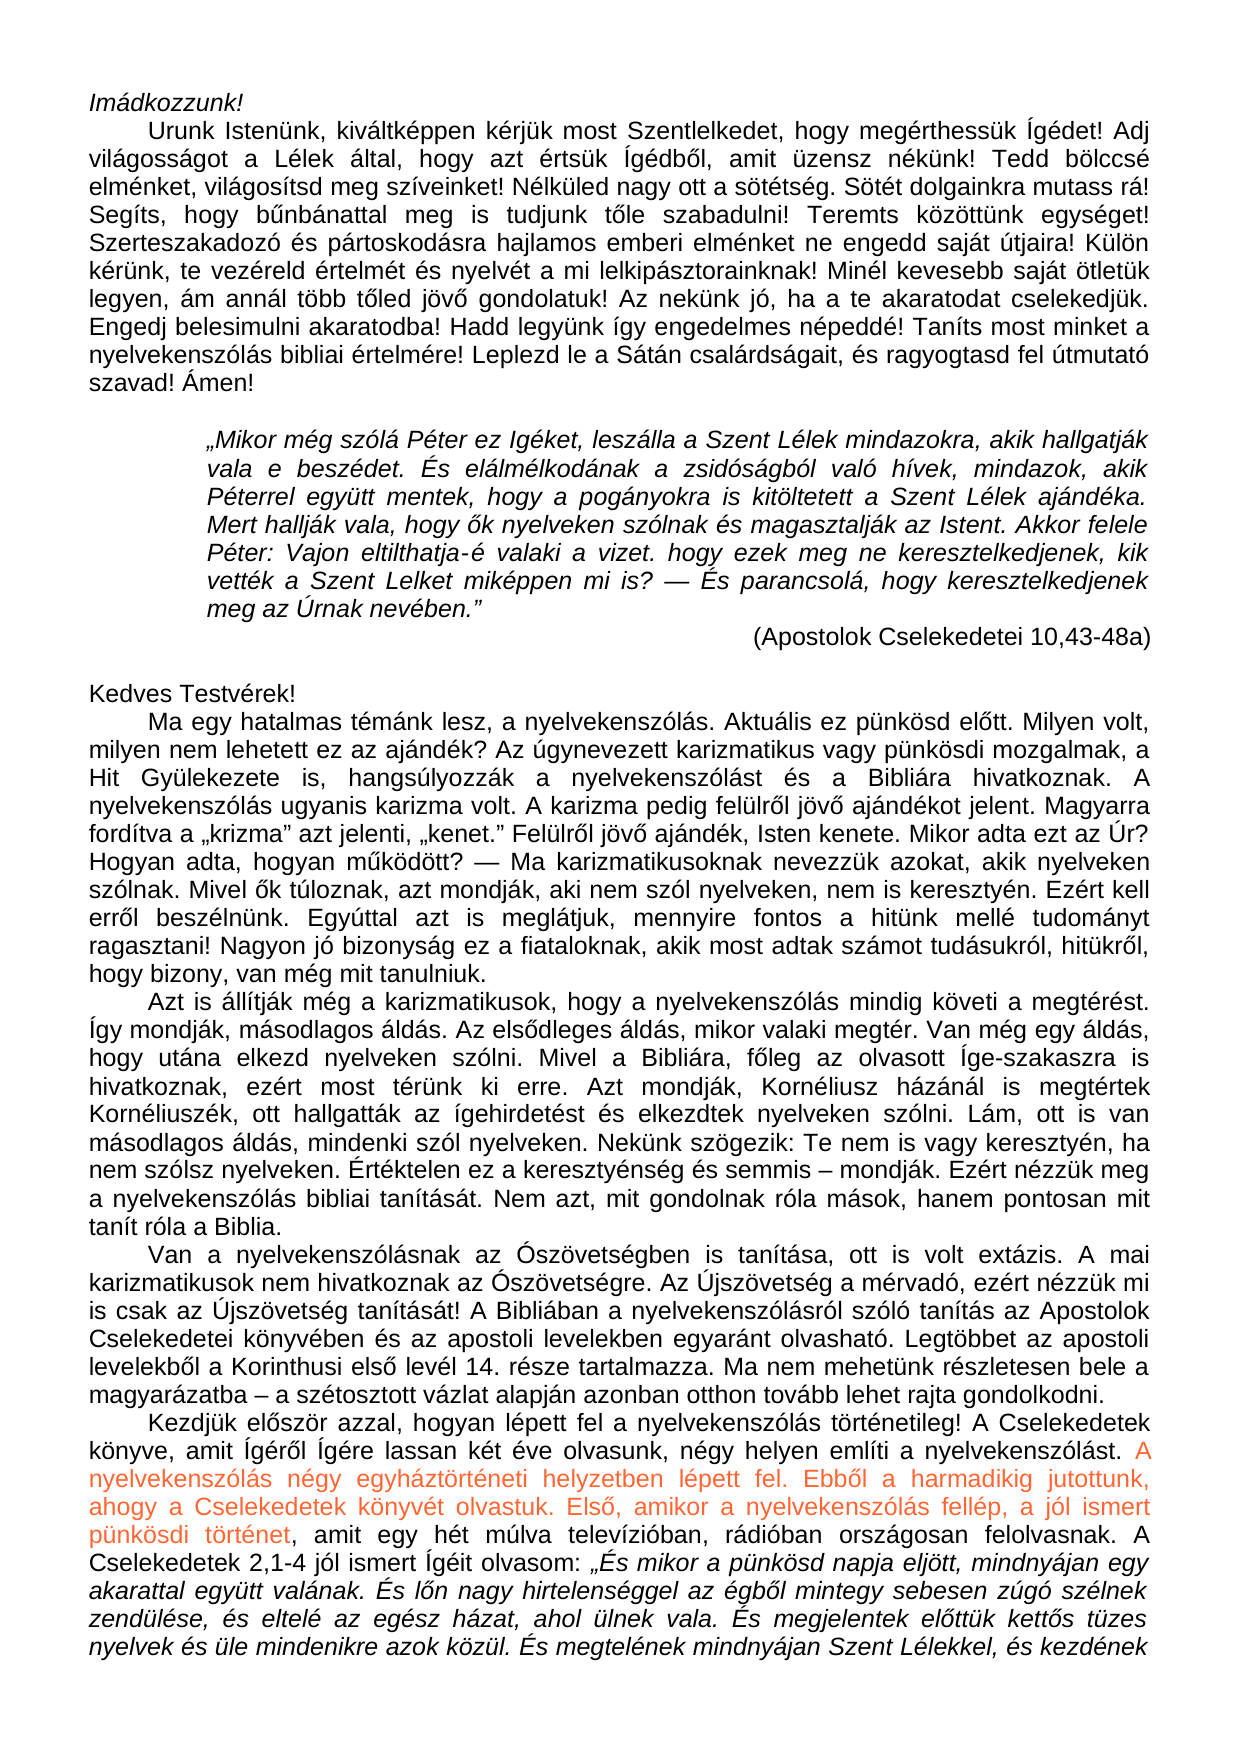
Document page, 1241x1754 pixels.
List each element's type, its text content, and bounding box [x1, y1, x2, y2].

text Azt is állítják még a karizmatikusok, hogy a nyelvekenszólás mindig követi a megtérést. Így mondják, másodlagos áldás. Az elsődleges áldás, mikor valaki megtér. Van még egy áldás, hogy utána elkezd nyelveken szólni. Mivel a Bibliára, főleg az olvasott Íge-szakaszra is hivatkoznak, ezért most térünk ki erre. Azt mondják, Kornéliusz házánál is megtértek Kornéliuszék, ott hallgatták az ígehirdetést és elkezdtek nyelveken szólni. Lám, ott is van másodlagos áldás, mindenki szól nyelveken. Nekünk szögezik: Te nem is vagy keresztyén, ha nem szólsz nyelveken. Értéktelen ez a keresztyénség és semmis – mondják. Ezért nézzük meg a nyelvekenszólás bibliai tanítását. Nem azt, mit gondolnak róla mások, hanem pontosan mit tanít róla a Biblia. [88, 988, 1152, 1240]
text Ma egy hatalmas témánk lesz, a nyelvekenszólás. Aktuális ez pünkösd előtt. Milyen volt, milyen nem lehetett ez az ajándék? Az úgynevezett karizmatikus vagy pünkösdi mozgalmak, a Hit Gyülekezete is, hangsúlyozzák a nyelvekenszólást és a Bibliára hivatkoznak. A nyelvekenszólás ugyanis karizma volt. A karizma pedig felülről jövő ajándékot jelent. Magyarra fordítva a „krizma” azt jelenti, „kenet.” Felülről jövő ajándék, Isten kenete. Mikor adta ezt az Úr? Hogyan adta, hogyan működött? — Ma karizmatikusoknak nevezzük azokat, akik nyelveken szólnak. Mivel ők túloznak, azt mondják, aki nem szól nyelveken, nem is keresztyén. Ezért kell erről beszélnünk. Egyúttal azt is meglátjuk, mennyire fontos a hitünk mellé tudományt ragasztani! Nagyon jó bizonyság ez a fiataloknak, akik most adtak számot tudásukról, hitükről, hogy bizony, van még mit tanulniuk. [88, 708, 1152, 988]
text (Apostolok Cselekedetei 10,43-48a) [207, 622, 1152, 650]
text Kedves Testvérek! [88, 680, 1152, 708]
text Kezdjük először azzal, hogyan lépett fel a nyelvekenszólás történetileg! A Cselekedetek könyve, amit Ígéről Ígére lassan két éve olvasunk, négy helyen említi a nyelvekenszólást. A nyelvekenszólás négy egyháztörténeti helyzetben lépett fel. Ebből a harmadikig jutottunk, ahogy a Cselekedetek könyvét olvastuk. Első, amikor a nyelvekenszólás fellép, a jól ismert pünkösdi történet, amit egy hét múlva televízióban, rádióban országosan felolvasnak. A Cselekedetek 2,1-4 jól ismert Ígéit olvasom: „És mikor a pünkösd napja eljött, mindnyájan egy akarattal együtt valának. És lőn nagy hirtelenséggel az égből mintegy sebesen zúgó szélnek zendülése, és eltelé az egész házat, ahol ülnek vala. És megjelentek előttük kettős tüzes nyelvek és üle mindenikre azok közül. És megtelének mindnyájan Szent Lélekkel, és kezdének [88, 1408, 1152, 1661]
text Imádkozzunk! [88, 88, 1152, 117]
text Urunk Istenünk, kiváltképpen kérjük most Szentlelkedet, hogy megérthessük Ígédet! Adj világosságot a Lélek által, hogy azt értsük Ígédből, amit üzensz nékünk! Tedd bölccsé elménket, világosítsd meg szíveinket! Nélküled nagy ott a sötétség. Sötét dolgainkra mutass rá! Segíts, hogy bűnbánattal meg is tudjunk tőle szabadulni! Teremts közöttünk egységet! Szerteszakadozó és pártoskodásra hajlamos emberi elménket ne engedd saját útjaira! Külön kérünk, te vezéreld értelmét és nyelvét a mi lelkipásztorainknak! Minél kevesebb saját ötletük legyen, ám annál több tőled jövő gondolatuk! Az nekünk jó, ha a te akaratodat cselekedjük. Engedj belesimulni akaratodba! Hadd legyünk így engedelmes népeddé! Taníts most minket a nyelvekenszólás bibliai értelmére! Leplezd le a Sátán csalárdságait, és ragyogtasd fel útmutató szavad! Ámen! [88, 117, 1152, 397]
text Van a nyelvekenszólásnak az Ószövetségben is tanítása, ott is volt extázis. A mai karizmatikusok nem hivatkoznak az Ószövetségre. Az Újszövetség a mérvadó, ezért nézzük mi is csak az Újszövetség tanítását! A Bibliában a nyelvekenszólásról szóló tanítás az Apostolok Cselekedetei könyvében és az apostoli levelekben egyaránt olvasható. Legtöbbet az apostoli levelekből a Korinthusi első levél 14. része tartalmazza. Ma nem mehetünk részletesen bele a magyarázatba – a szétosztott vázlat alapján azonban otthon tovább lehet rajta gondolkodni. [88, 1240, 1152, 1408]
text „Mikor még szólá Péter ez Igéket, leszálla a Szent Lélek mindazokra, akik hallgatják vala e beszédet. És elálmélkodának a zsidóságból való hívek, mindazok, akik Péterrel együtt mentek, hogy a pogányokra is kitöltetett a Szent Lélek ajándéka. Mert hallják vala, hogy ők nyelveken szólnak és magasztalják az Istent. Akkor felele Péter: Vajon eltilthatja‑é valaki a vizet. hogy ezek meg ne keresztelkedjenek, kik vették a Szent Lelket miképpen mi is? — És parancsolá, hogy keresztelkedjenek meg az Úrnak nevében.” [207, 426, 1152, 622]
